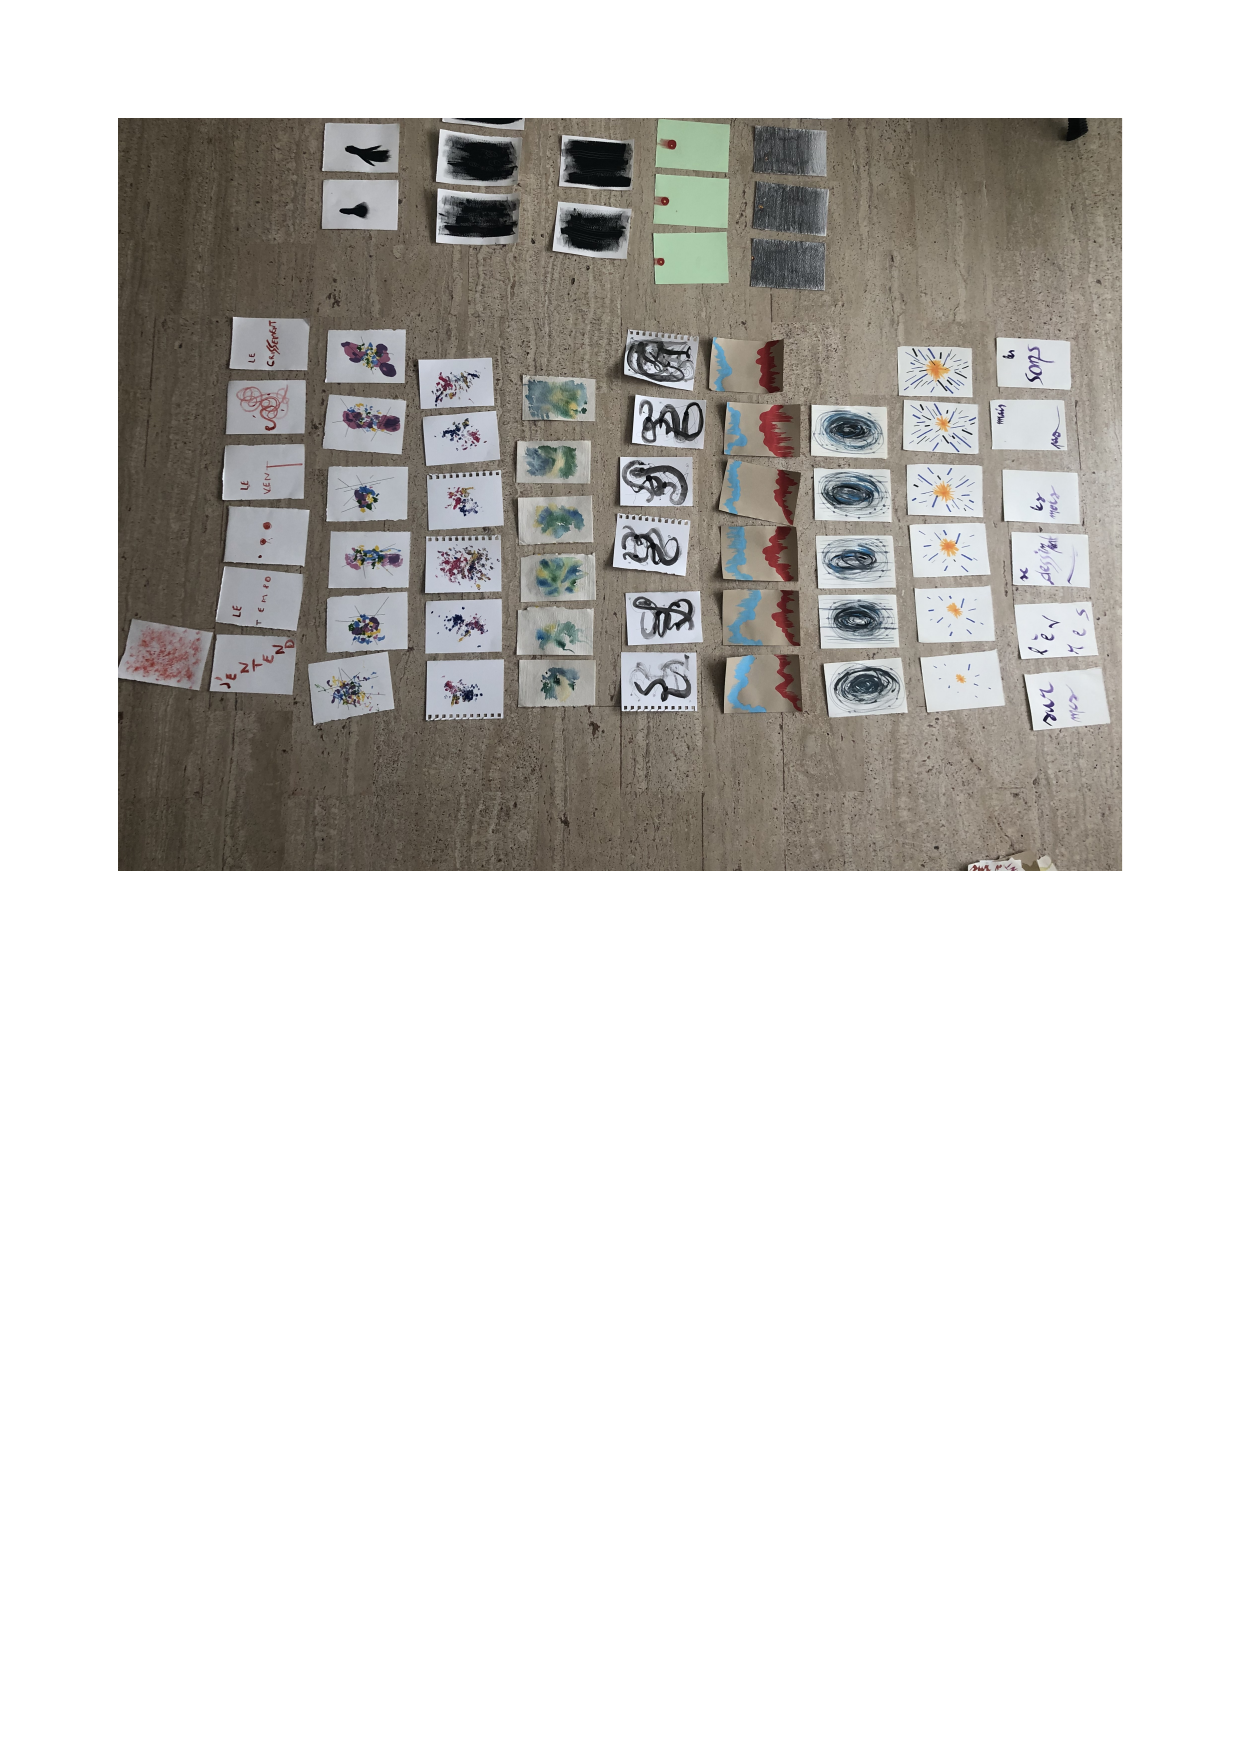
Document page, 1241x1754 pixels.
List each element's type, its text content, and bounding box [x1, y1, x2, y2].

picture [118, 118, 1123, 871]
text Série final visuels en mouvement. [118, 871, 1122, 935]
